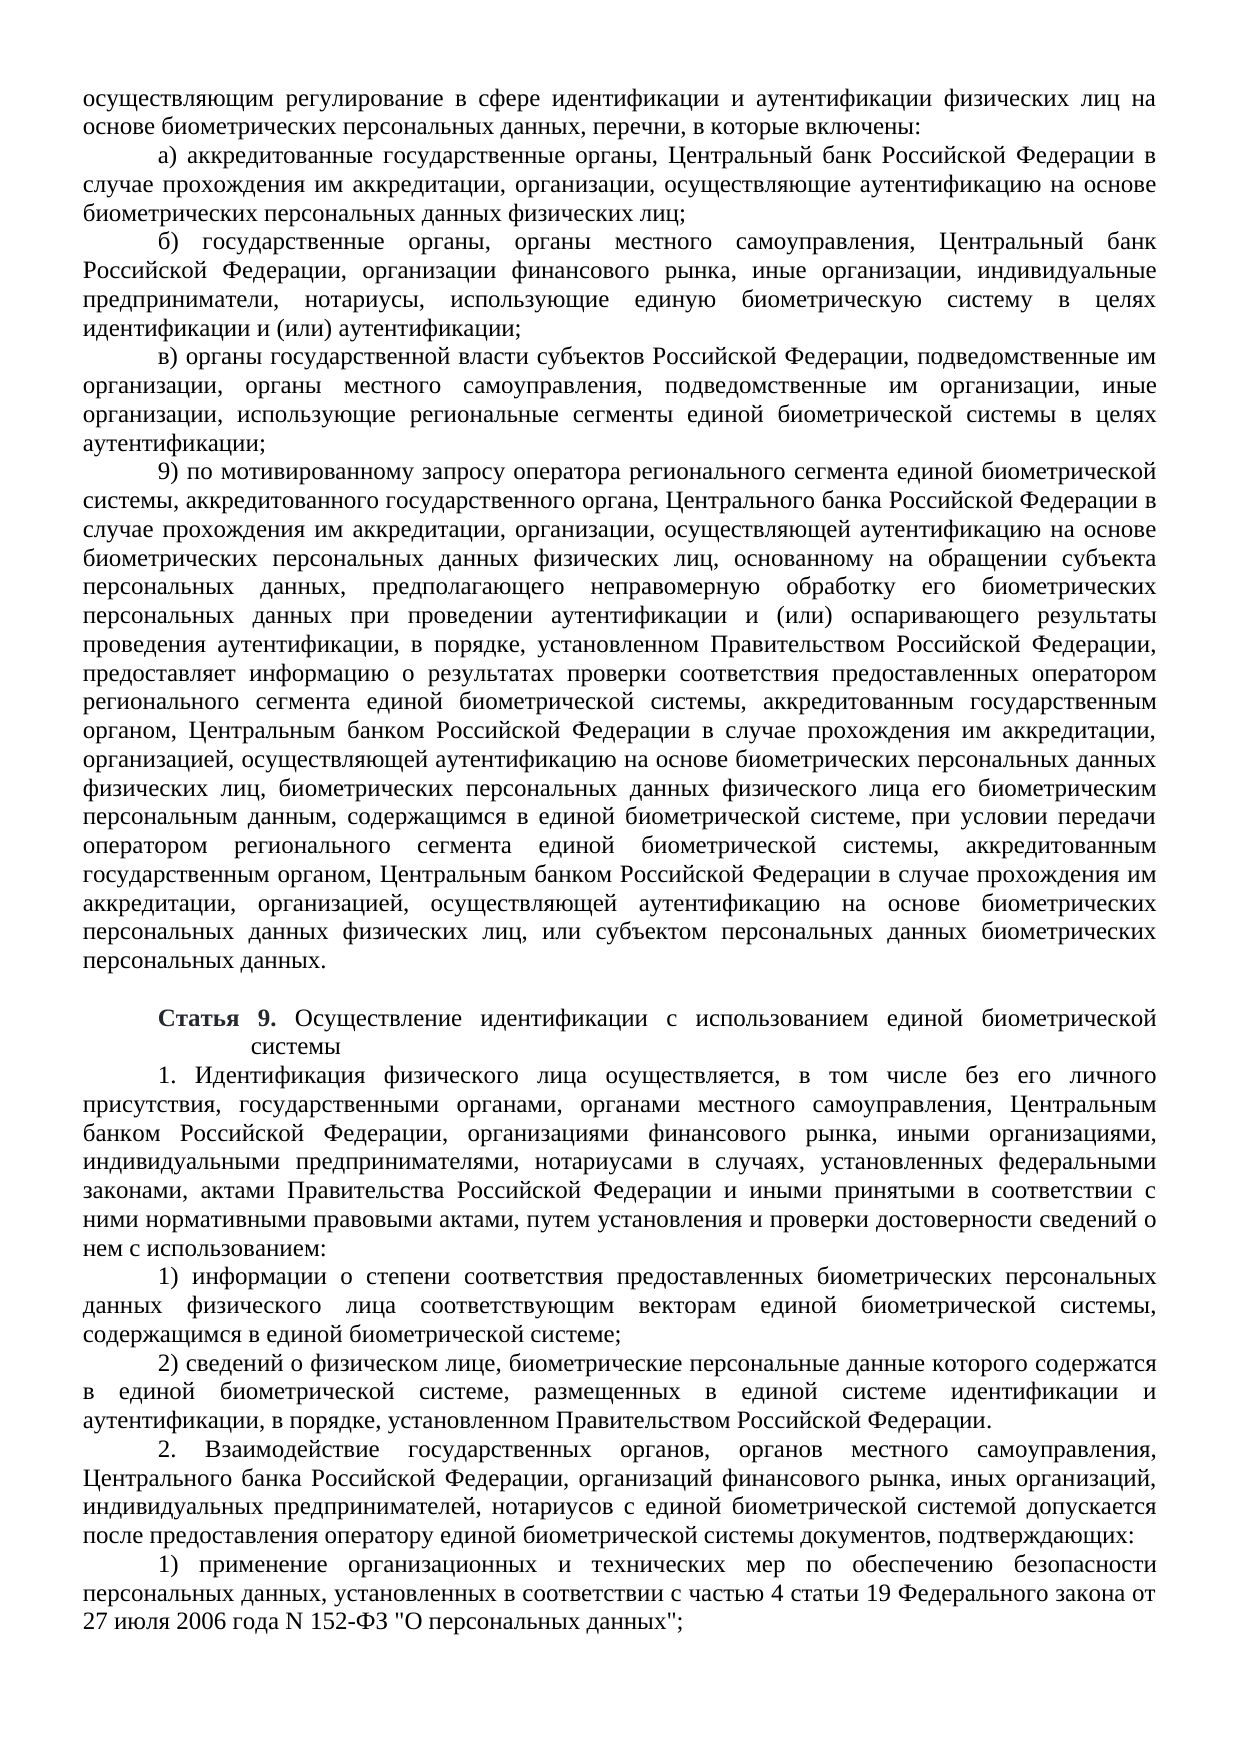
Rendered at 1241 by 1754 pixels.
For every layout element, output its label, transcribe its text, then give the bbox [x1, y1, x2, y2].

text Статья 9. Осуществление идентификации с использованием единой биометрической системы [158, 1003, 1157, 1060]
text 1) применение организационных и технических мер по обеспечению безопасности персональных данных, установленных в соответствии с частью 4 статьи 19 Федерального закона от 27 июля 2006 года N 152-ФЗ "О персональных данных"; [83, 1549, 1157, 1635]
text а) аккредитованные государственные органы, Центральный банк Российской Федерации в случае прохождения им аккредитации, организации, осуществляющие аутентификацию на основе биометрических персональных данных физических лиц; [83, 140, 1157, 226]
text 2) сведений о физическом лице, биометрические персональные данные которого содержатся в единой биометрической системе, размещенных в единой системе идентификации и аутентификации, в порядке, установленном Правительством Российской Федерации. [83, 1348, 1157, 1434]
text б) государственные органы, органы местного самоуправления, Центральный банк Российской Федерации, организации финансового рынка, иные организации, индивидуальные предприниматели, нотариусы, использующие единую биометрическую систему в целях идентификации и (или) аутентификации; [83, 226, 1157, 341]
text 9) по мотивированному запросу оператора регионального сегмента единой биометрической системы, аккредитованного государственного органа, Центрального банка Российской Федерации в случае прохождения им аккредитации, организации, осуществляющей аутентификацию на основе биометрических персональных данных физических лиц, основанному на обращении субъекта персональных данных, предполагающего неправомерную обработку его биометрических персональных данных при проведении аутентификации и (или) оспаривающего результаты проведения аутентификации, в порядке, установленном Правительством Российской Федерации, предоставляет информацию о результатах проверки соответствия предоставленных оператором регионального сегмента единой биометрической системы, аккредитованным государственным органом, Центральным банком Российской Федерации в случае прохождения им аккредитации, организацией, осуществляющей аутентификацию на основе биометрических персональных данных физических лиц, биометрических персональных данных физического лица его биометрическим персональным данным, содержащимся в единой биометрической системе, при условии передачи оператором регионального сегмента единой биометрической системы, аккредитованным государственным органом, Центральным банком Российской Федерации в случае прохождения им аккредитации, организацией, осуществляющей аутентификацию на основе биометрических персональных данных физических лиц, или субъектом персональных данных биометрических персональных данных. [83, 456, 1157, 974]
text 2. Взаимодействие государственных органов, органов местного самоуправления, Центрального банка Российской Федерации, организаций финансового рынка, иных организаций, индивидуальных предпринимателей, нотариусов с единой биометрической системой допускается после предоставления оператору единой биометрической системы документов, подтверждающих: [83, 1434, 1157, 1549]
text 1. Идентификация физического лица осуществляется, в том числе без его личного присутствия, государственными органами, органами местного самоуправления, Центральным банком Российской Федерации, организациями финансового рынка, иными организациями, индивидуальными предпринимателями, нотариусами в случаях, установленных федеральными законами, актами Правительства Российской Федерации и иными принятыми в соответствии с ними нормативными правовыми актами, путем установления и проверки достоверности сведений о нем с использованием: [83, 1060, 1157, 1261]
text 1) информации о степени соответствия предоставленных биометрических персональных данных физического лица соответствующим векторам единой биометрической системы, содержащимся в единой биометрической системе; [83, 1261, 1157, 1348]
text осуществляющим регулирование в сфере идентификации и аутентификации физических лиц на основе биометрических персональных данных, перечни, в которые включены: [83, 83, 1157, 140]
text в) органы государственной власти субъектов Российской Федерации, подведомственные им организации, органы местного самоуправления, подведомственные им организации, иные организации, использующие региональные сегменты единой биометрической системы в целях аутентификации; [83, 341, 1157, 456]
